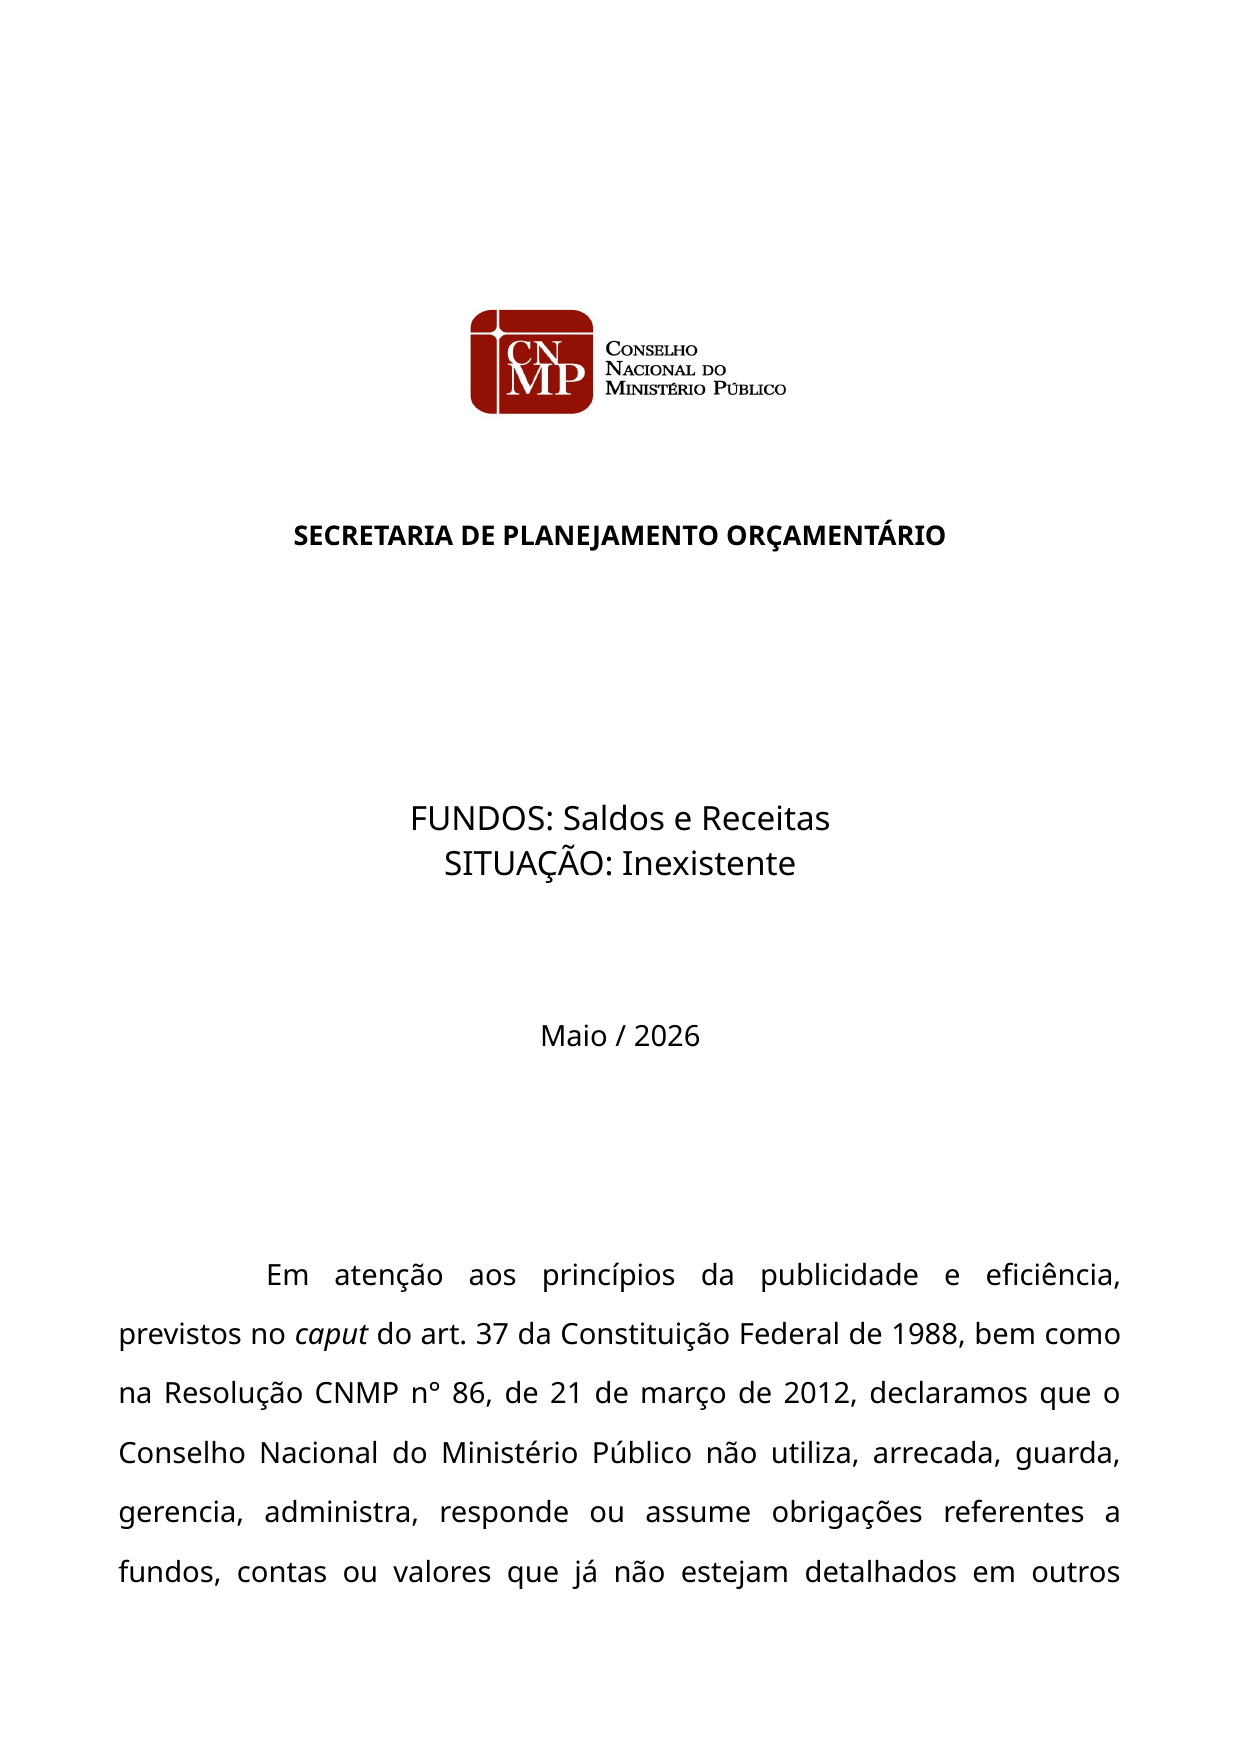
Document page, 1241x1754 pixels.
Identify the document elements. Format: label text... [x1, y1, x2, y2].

text SECRETARIA DE PLANEJAMENTO ORÇAMENTÁRIO [118, 516, 1122, 553]
text Em atenção aos princípios da publicidade e eficiência, previstos no caput do art. 37 da Constituição Federal de 1988, bem como na Resolução CNMP n° 86, de 21 de março de 2012, declaramos que o Conselho Nacional do Ministério Público não utiliza, arrecada, guarda, gerencia, administra, responde ou assume obrigações referentes a fundos, contas ou valores que já não estejam detalhados em outros [118, 1254, 1122, 1591]
text SITUAÇÃO: Inexistente [118, 840, 1122, 885]
text Maio / 2026 [118, 1016, 1122, 1055]
text FUNDOS: Saldos e Receitas [118, 794, 1122, 840]
